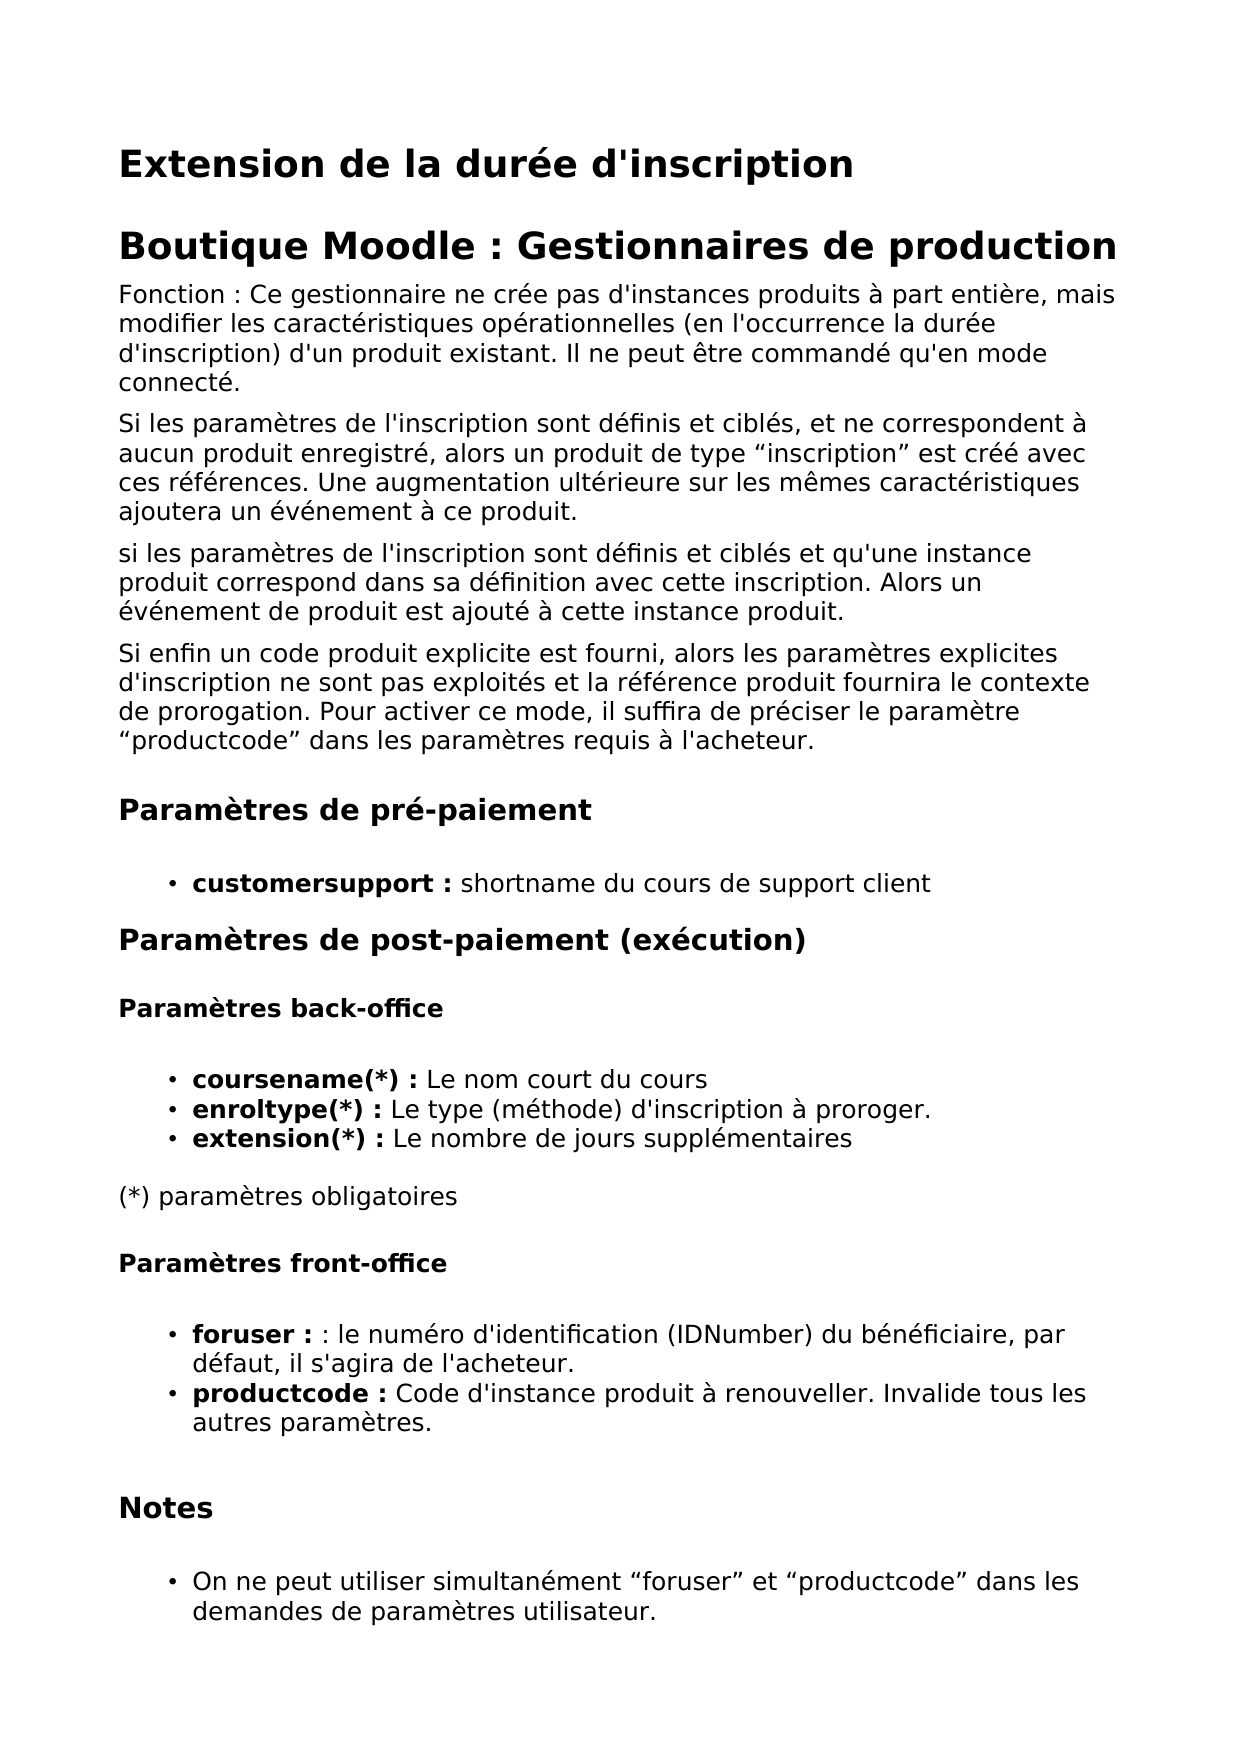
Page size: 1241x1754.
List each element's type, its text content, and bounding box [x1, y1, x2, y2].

subtitle Paramètres back-office [118, 994, 1122, 1024]
text Si les paramètres de l'inscription sont définis et ciblés, et ne correspondent à aucun produit enregistré, alors un produit de type “inscription” est créé avec ces références. Une augmentation ultérieure sur les mêmes caractéristiques ajoutera un événement à ce produit. [118, 409, 1122, 526]
list customersupport : shortname du cours de support client [177, 869, 1122, 898]
list On ne peut utiliser simultanément “foruser” et “productcode” dans les demandes de paramètres utilisateur. [177, 1567, 1122, 1626]
subtitle Notes [118, 1492, 1122, 1526]
list coursename(*) : Le nom court du cours [177, 1066, 1122, 1095]
text Si enfin un code produit explicite est fourni, alors les paramètres explicites d'inscription ne sont pas exploités et la référence produit fournira le contexte de prorogation. Pour activer ce mode, il suffira de préciser le paramètre “productcode” dans les paramètres requis à l'acheteur. [118, 639, 1122, 755]
list extension(*) : Le nombre de jours supplémentaires [177, 1124, 1122, 1153]
list productcode : Code d'instance produit à renouveller. Invalide tous les autres paramètres. [177, 1379, 1122, 1437]
subtitle Paramètres de post-paiement (exécution) [118, 923, 1122, 957]
subtitle Paramètres de pré-paiement [118, 793, 1122, 827]
subtitle Extension de la durée d'inscription [118, 143, 1122, 187]
text (*) paramètres obligatoires [118, 1183, 1122, 1212]
text si les paramètres de l'inscription sont définis et ciblés et qu'une instance produit correspond dans sa définition avec cette inscription. Alors un événement de produit est ajouté à cette instance produit. [118, 539, 1122, 626]
text Fonction : Ce gestionnaire ne crée pas d'instances produits à part entière, mais modifier les caractéristiques opérationnelles (en l'occurrence la durée d'inscription) d'un produit existant. Il ne peut être commandé qu'en mode connecté. [118, 280, 1122, 397]
subtitle Boutique Moodle : Gestionnaires de production [118, 224, 1122, 268]
subtitle Paramètres front-office [118, 1249, 1122, 1278]
list enroltype(*) : Le type (méthode) d'inscription à proroger. [177, 1095, 1122, 1124]
list foruser : : le numéro d'identification (IDNumber) du bénéficiaire, par défaut, il s'agira de l'acheteur. [177, 1320, 1122, 1379]
